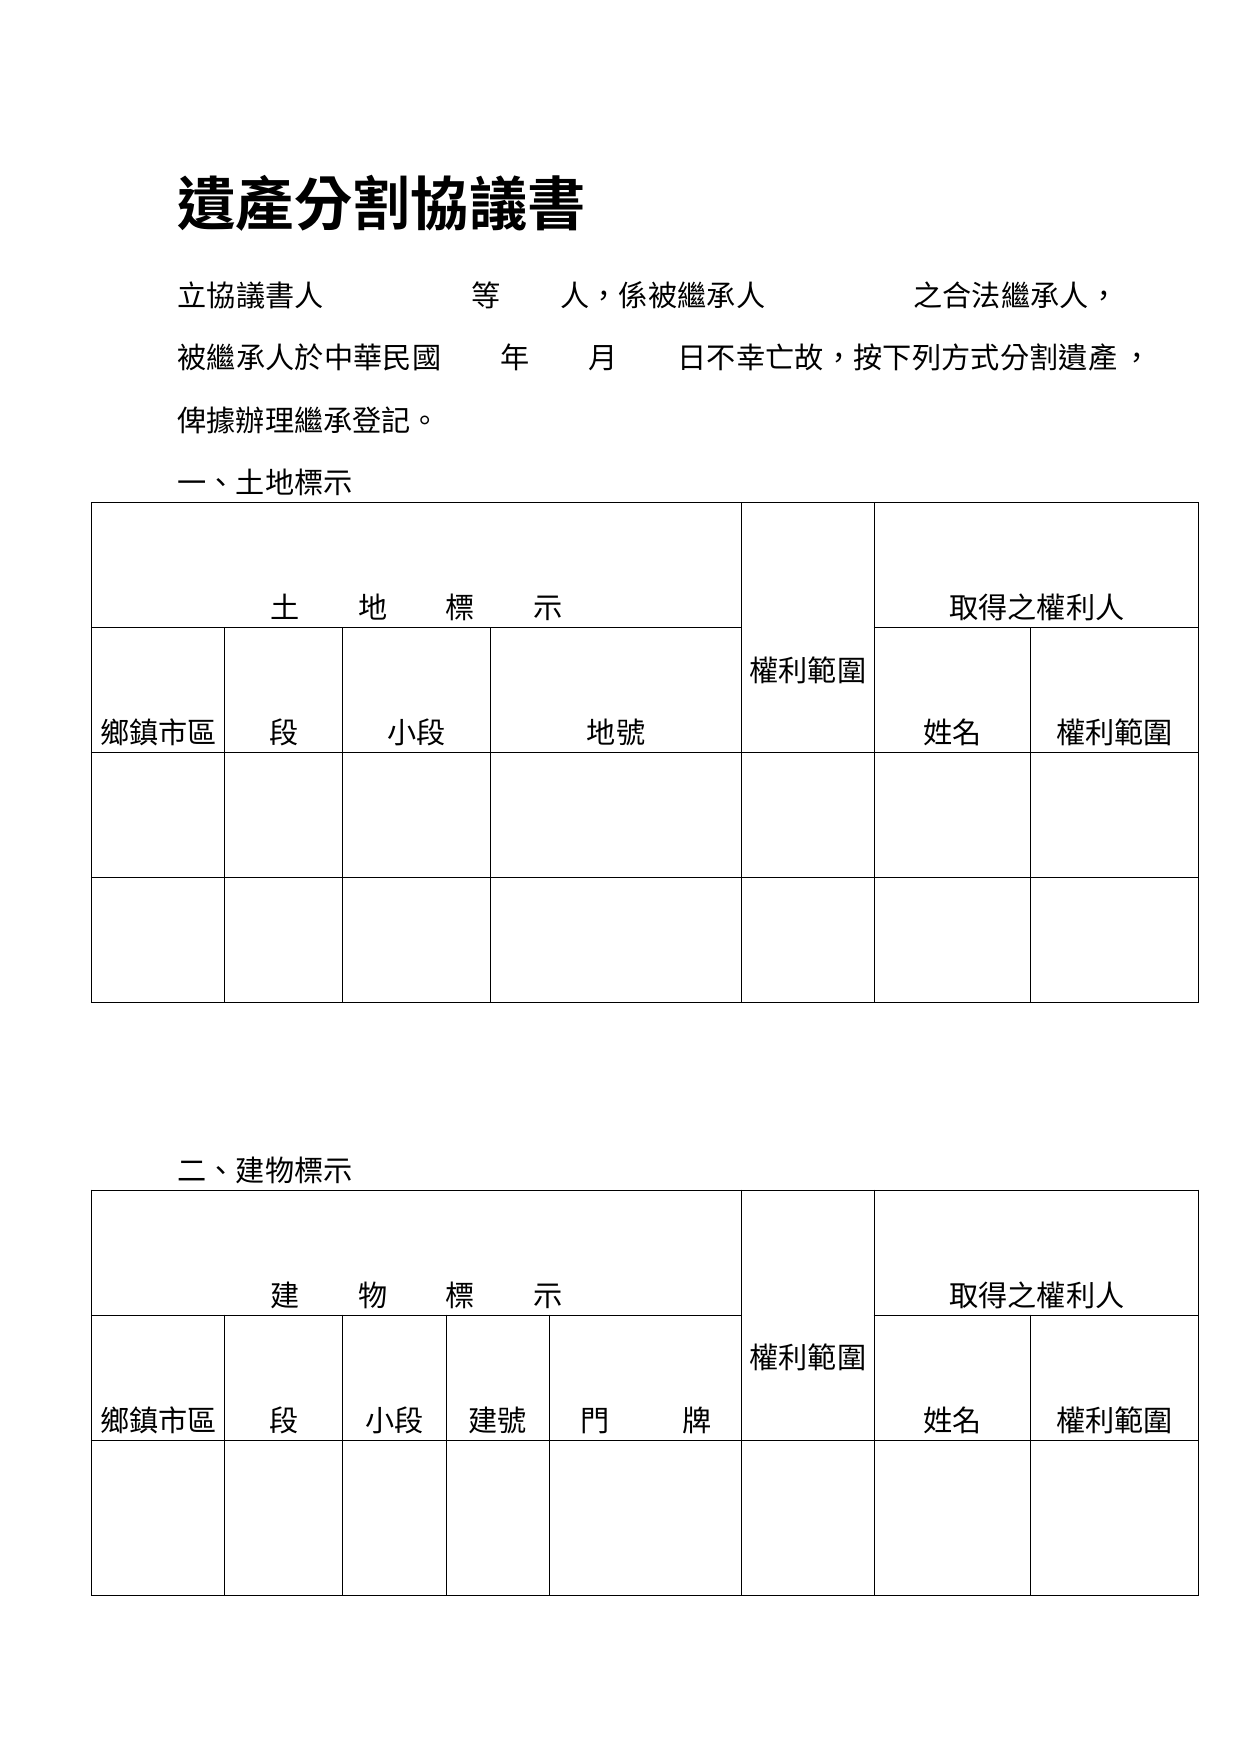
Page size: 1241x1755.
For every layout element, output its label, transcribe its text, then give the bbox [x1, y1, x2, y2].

table_cell 段 [225, 628, 342, 752]
table_cell [225, 753, 342, 877]
table_header 權利範圍 [742, 503, 874, 752]
table_cell 地號 [491, 628, 741, 752]
table_cell 權利範圍 [1031, 1316, 1198, 1439]
text 遺產分割協議書 [177, 127, 1122, 252]
text 二、建物標示 [177, 1127, 1122, 1189]
table_cell [742, 1441, 874, 1595]
table_cell [742, 878, 874, 1002]
table_cell [550, 1441, 741, 1595]
table_cell 段 [225, 1316, 342, 1439]
table_cell [875, 1441, 1030, 1595]
table_cell [875, 753, 1030, 877]
table_cell [343, 753, 490, 877]
table_cell [92, 753, 224, 877]
table_cell [491, 753, 741, 877]
table_cell [225, 878, 342, 1002]
table_header 取得之權利人 [875, 1191, 1198, 1314]
table_cell [491, 878, 741, 1002]
table_cell 鄉鎮市區 [92, 1316, 224, 1439]
table_cell [1031, 1441, 1198, 1595]
table_cell 門 牌 [550, 1316, 741, 1439]
table_cell 姓名 [875, 628, 1030, 752]
table_header 建 物 標 示 [92, 1191, 741, 1314]
table_cell 小段 [343, 628, 490, 752]
table_header 權利範圍 [742, 1191, 874, 1439]
table_cell 建號 [447, 1316, 549, 1439]
table_header 取得之權利人 [875, 503, 1198, 627]
table_cell [1031, 753, 1198, 877]
table_cell [343, 1441, 446, 1595]
table_cell 權利範圍 [1031, 628, 1198, 752]
table_cell [92, 878, 224, 1002]
table_cell [875, 878, 1030, 1002]
table_cell [92, 1441, 224, 1595]
text 一、土地標示 [177, 439, 1122, 502]
table_cell [1031, 878, 1198, 1002]
table_cell 小段 [343, 1316, 446, 1439]
table_cell [343, 878, 490, 1002]
table_cell 姓名 [875, 1316, 1030, 1439]
table_cell [447, 1441, 549, 1595]
text 立協議書人 等 人，係被繼承人 之合法繼承人，被繼承人於中華民國 年 月 日不幸亡故，按下列方式分割遺產，俾據辦理繼承登記。 [177, 252, 1122, 439]
table_cell [742, 753, 874, 877]
table_cell [225, 1441, 342, 1595]
table_cell 鄉鎮市區 [92, 628, 224, 752]
table_header 土 地 標 示 [92, 503, 741, 627]
